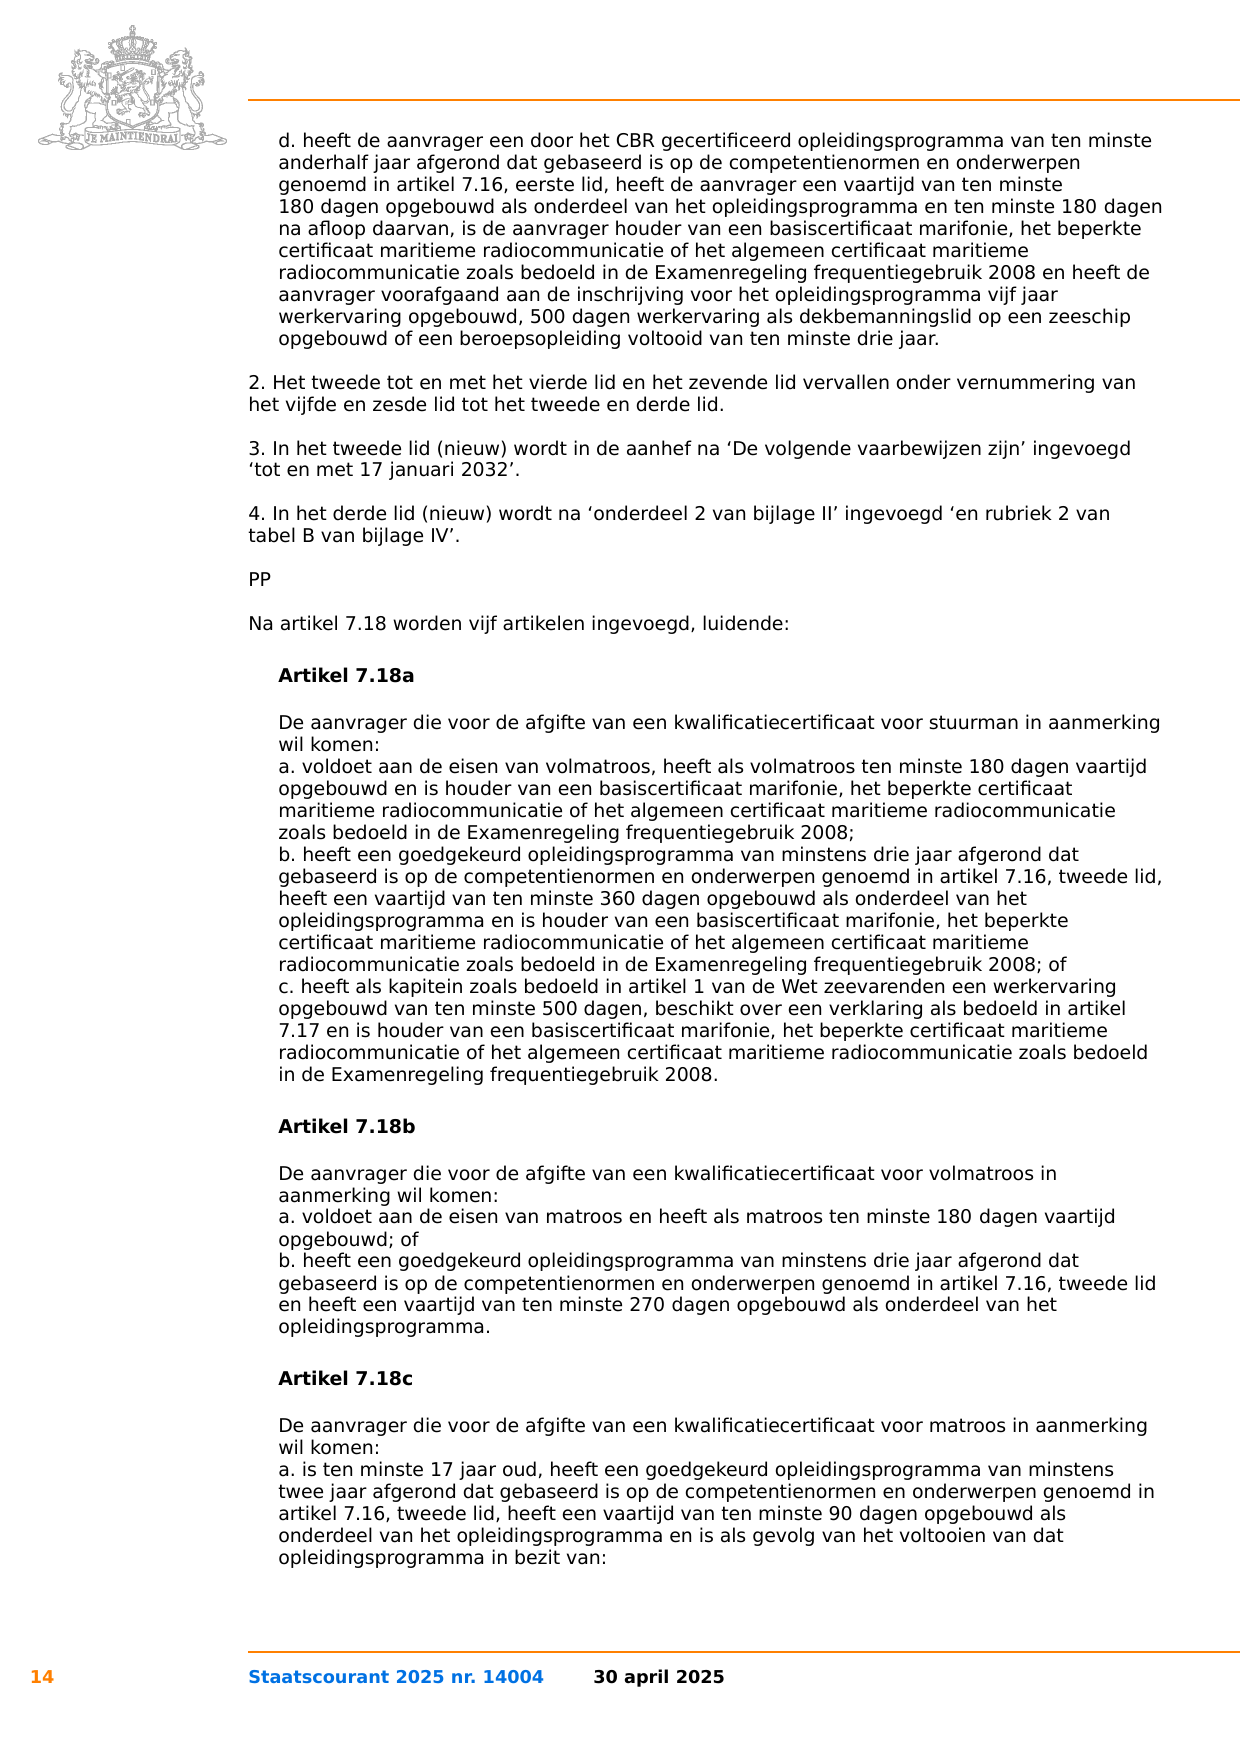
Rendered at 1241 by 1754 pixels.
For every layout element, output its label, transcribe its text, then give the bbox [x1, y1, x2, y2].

text 4. In het derde lid (nieuw) wordt na ‘onderdeel 2 van bijlage II’ ingevoegd ‘en rubriek 2 van tabel B van bijlage IV’. [248, 503, 1163, 547]
text De aanvrager die voor de afgifte van een kwalificatiecertificaat voor matroos in aanmerking wil komen: [278, 1415, 1163, 1459]
text De aanvrager die voor de afgifte van een kwalificatiecertificaat voor volmatroos in aanmerking wil komen: [278, 1162, 1163, 1206]
text 2. Het tweede tot en met het vierde lid en het zevende lid vervallen onder vernummering van het vijfde en zesde lid tot het tweede en derde lid. [248, 372, 1163, 416]
text b. heeft een goedgekeurd opleidingsprogramma van minstens drie jaar afgerond dat gebaseerd is op de competentienormen en onderwerpen genoemd in artikel 7.16, tweede lid en heeft een vaartijd van ten minste 270 dagen opgebouwd als onderdeel van het opleidingsprogramma. [278, 1250, 1163, 1338]
subtitle Artikel 7.18a [278, 665, 1163, 687]
text c. heeft als kapitein zoals bedoeld in artikel 1 van de Wet zeevarenden een werkervaring opgebouwd van ten minste 500 dagen, beschikt over een verklaring als bedoeld in artikel 7.17 en is houder van een basiscertificaat marifonie, het beperkte certificaat maritieme radiocommunicatie of het algemeen certificaat maritieme radiocommunicatie zoals bedoeld in de Examenregeling frequentiegebruik 2008. [278, 976, 1163, 1086]
text PP [248, 569, 1163, 591]
text a. is ten minste 17 jaar oud, heeft een goedgekeurd opleidingsprogramma van minstens twee jaar afgerond dat gebaseerd is op de competentienormen en onderwerpen genoemd in artikel 7.16, tweede lid, heeft een vaartijd van ten minste 90 dagen opgebouwd als onderdeel van het opleidingsprogramma en is als gevolg van het voltooien van dat opleidingsprogramma in bezit van: [278, 1459, 1163, 1569]
text b. heeft een goedgekeurd opleidingsprogramma van minstens drie jaar afgerond dat gebaseerd is op de competentienormen en onderwerpen genoemd in artikel 7.16, tweede lid, heeft een vaartijd van ten minste 360 dagen opgebouwd als onderdeel van het opleidingsprogramma en is houder van een basiscertificaat marifonie, het beperkte certificaat maritieme radiocommunicatie of het algemeen certificaat maritieme radiocommunicatie zoals bedoeld in de Examenregeling frequentiegebruik 2008; of [278, 844, 1163, 976]
subtitle Artikel 7.18c [278, 1368, 1163, 1390]
picture [38, 25, 227, 150]
subtitle Artikel 7.18b [278, 1116, 1163, 1137]
text d. heeft de aanvrager een door het CBR gecertificeerd opleidingsprogramma van ten minste anderhalf jaar afgerond dat gebaseerd is op de competentienormen en onderwerpen genoemd in artikel 7.16, eerste lid, heeft de aanvrager een vaartijd van ten minste 180 dagen opgebouwd als onderdeel van het opleidingsprogramma en ten minste 180 dagen na afloop daarvan, is de aanvrager houder van een basiscertificaat marifonie, het beperkte certificaat maritieme radiocommunicatie of het algemeen certificaat maritieme radiocommunicatie zoals bedoeld in de Examenregeling frequentiegebruik 2008 en heeft de aanvrager voorafgaand aan de inschrijving voor het opleidingsprogramma vijf jaar werkervaring opgebouwd, 500 dagen werkervaring als dekbemanningslid op een zeeschip opgebouwd of een beroepsopleiding voltooid van ten minste drie jaar. [278, 130, 1163, 350]
text a. voldoet aan de eisen van volmatroos, heeft als volmatroos ten minste 180 dagen vaartijd opgebouwd en is houder van een basiscertificaat marifonie, het beperkte certificaat maritieme radiocommunicatie of het algemeen certificaat maritieme radiocommunicatie zoals bedoeld in de Examenregeling frequentiegebruik 2008; [278, 756, 1163, 844]
text a. voldoet aan de eisen van matroos en heeft als matroos ten minste 180 dagen vaartijd opgebouwd; of [278, 1206, 1163, 1250]
text De aanvrager die voor de afgifte van een kwalificatiecertificaat voor stuurman in aanmerking wil komen: [278, 712, 1163, 756]
text Na artikel 7.18 worden vijf artikelen ingevoegd, luidende: [248, 613, 1163, 635]
text 3. In het tweede lid (nieuw) wordt in de aanhef na ‘De volgende vaarbewijzen zijn’ ingevoegd ‘tot en met 17 januari 2032’. [248, 437, 1163, 481]
